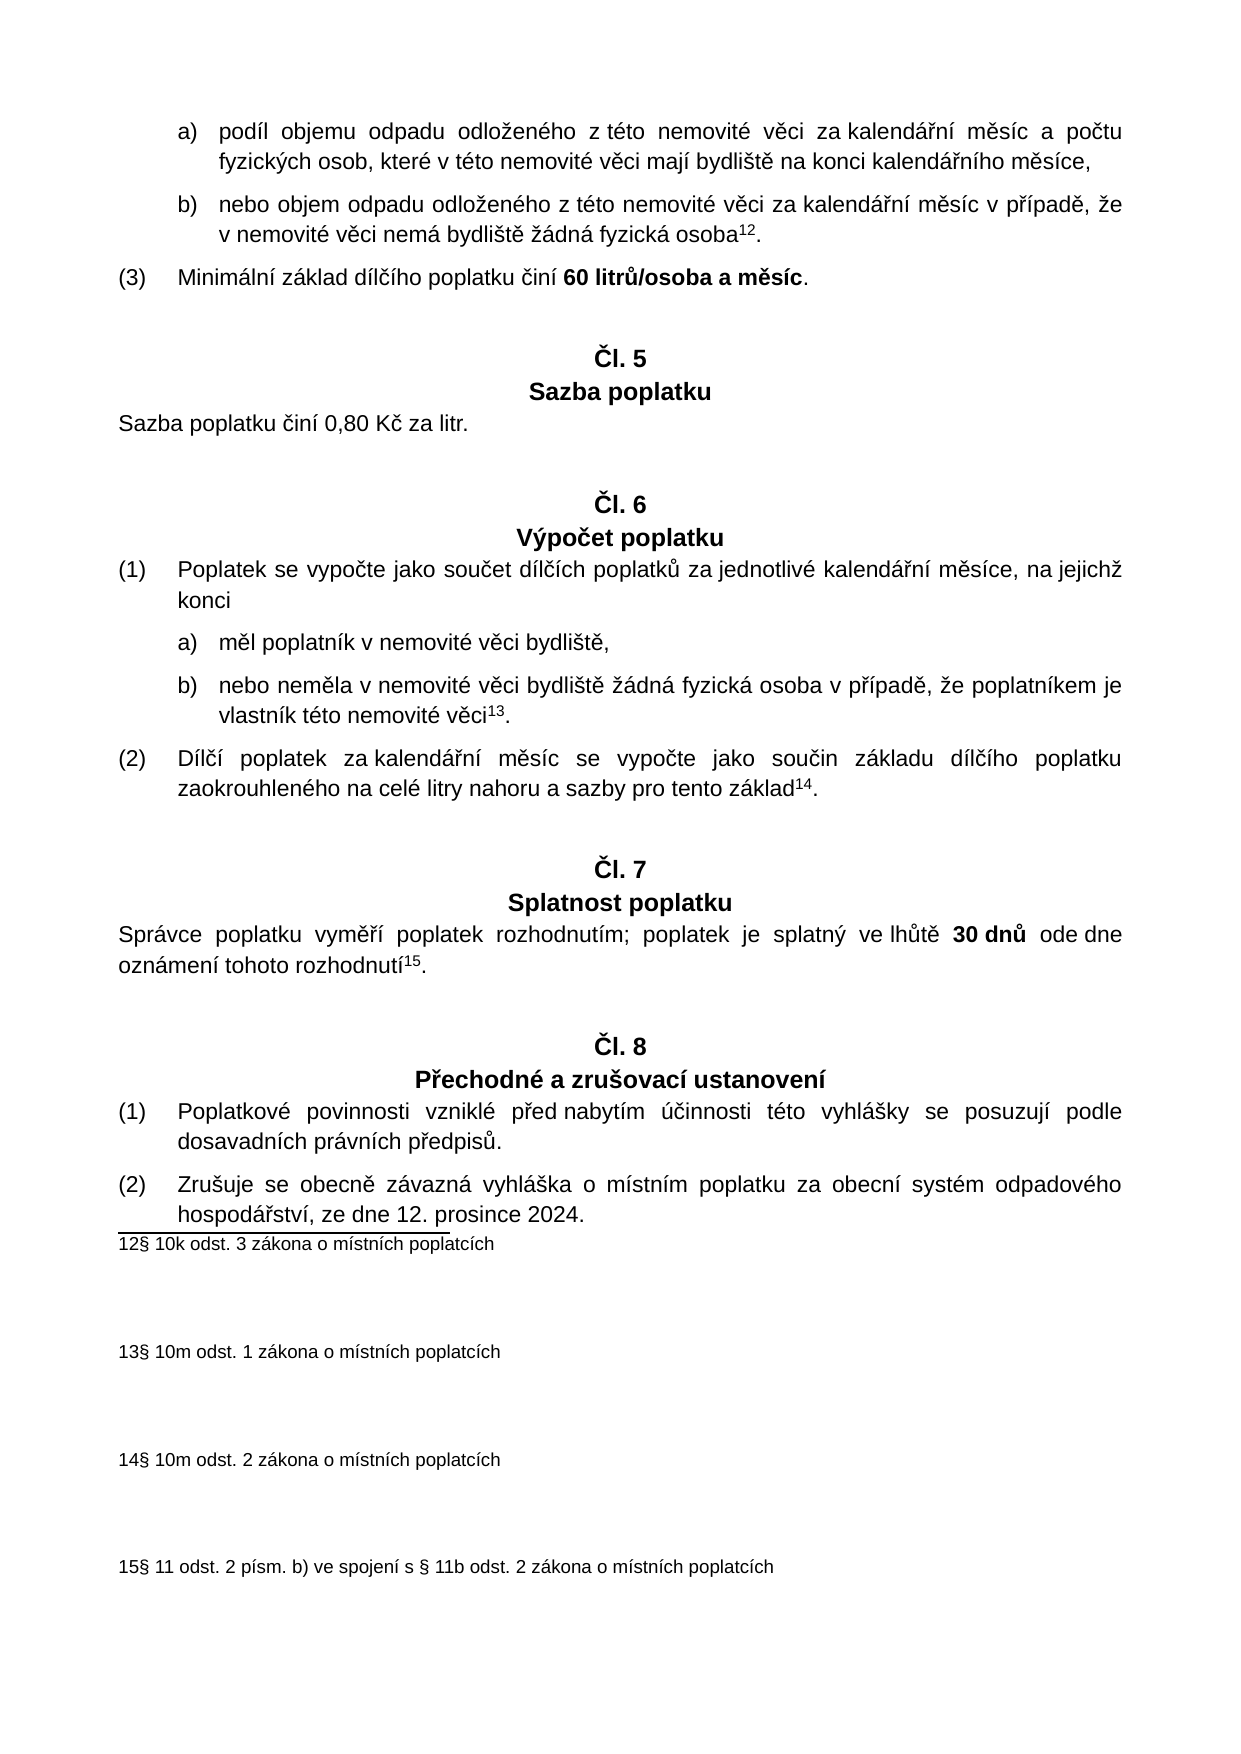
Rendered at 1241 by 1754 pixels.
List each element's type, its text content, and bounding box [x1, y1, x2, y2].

subtitle Čl. 5 Sazba poplatku [118, 344, 1122, 406]
subtitle Čl. 7 Splatnost poplatku [118, 855, 1122, 917]
list Zrušuje se obecně závazná vyhláška o místním poplatku za obecní systém odpadového hospodářství, ze dne 12. prosince 2024. [118, 1171, 1122, 1227]
list Poplatkové povinnosti vzniklé před nabytím účinnosti této vyhlášky se posuzují podle dosavadních právních předpisů. [118, 1098, 1122, 1154]
text § 11 odst. 2 písm. b) ve spojení s § 11b odst. 2 zákona o místních poplatcích [118, 1556, 1122, 1578]
list Minimální základ dílčího poplatku činí 60 litrů/osoba a měsíc. [118, 264, 1122, 290]
list podíl objemu odpadu odloženého z této nemovité věci za kalendářní měsíc a počtu fyzických osob, které v této nemovité věci mají bydliště na konci kalendářního měsíce, [177, 118, 1122, 175]
list měl poplatník v nemovité věci bydliště, [177, 629, 1122, 656]
list § 10m odst. 2 zákona o místních poplatcích [118, 1448, 1122, 1470]
list § 10m odst. 1 zákona o místních poplatcích [118, 1341, 1122, 1362]
subtitle Čl. 8 Přechodné a zrušovací ustanovení [118, 1032, 1122, 1094]
list § 10k odst. 3 zákona o místních poplatcích [118, 1233, 1122, 1254]
text Správce poplatku vyměří poplatek rozhodnutím; poplatek je splatný ve lhůtě 30 dnů ode dne oznámení tohoto rozhodnutí. [118, 921, 1122, 978]
list Dílčí poplatek za kalendářní měsíc se vypočte jako součin základu dílčího poplatku zaokrouhleného na celé litry nahoru a sazby pro tento základ. [118, 745, 1122, 802]
list nebo objem odpadu odloženého z této nemovité věci za kalendářní měsíc v případě, že v nemovité věci nemá bydliště žádná fyzická osoba. [177, 191, 1122, 248]
list Poplatek se vypočte jako součet dílčích poplatků za jednotlivé kalendářní měsíce, na jejichž konci [118, 556, 1122, 613]
text Sazba poplatku činí 0,80 Kč za litr. [118, 410, 1122, 437]
subtitle Čl. 6 Výpočet poplatku [118, 490, 1122, 552]
list nebo neměla v nemovité věci bydliště žádná fyzická osoba v případě, že poplatníkem je vlastník této nemovité věci. [177, 672, 1122, 729]
